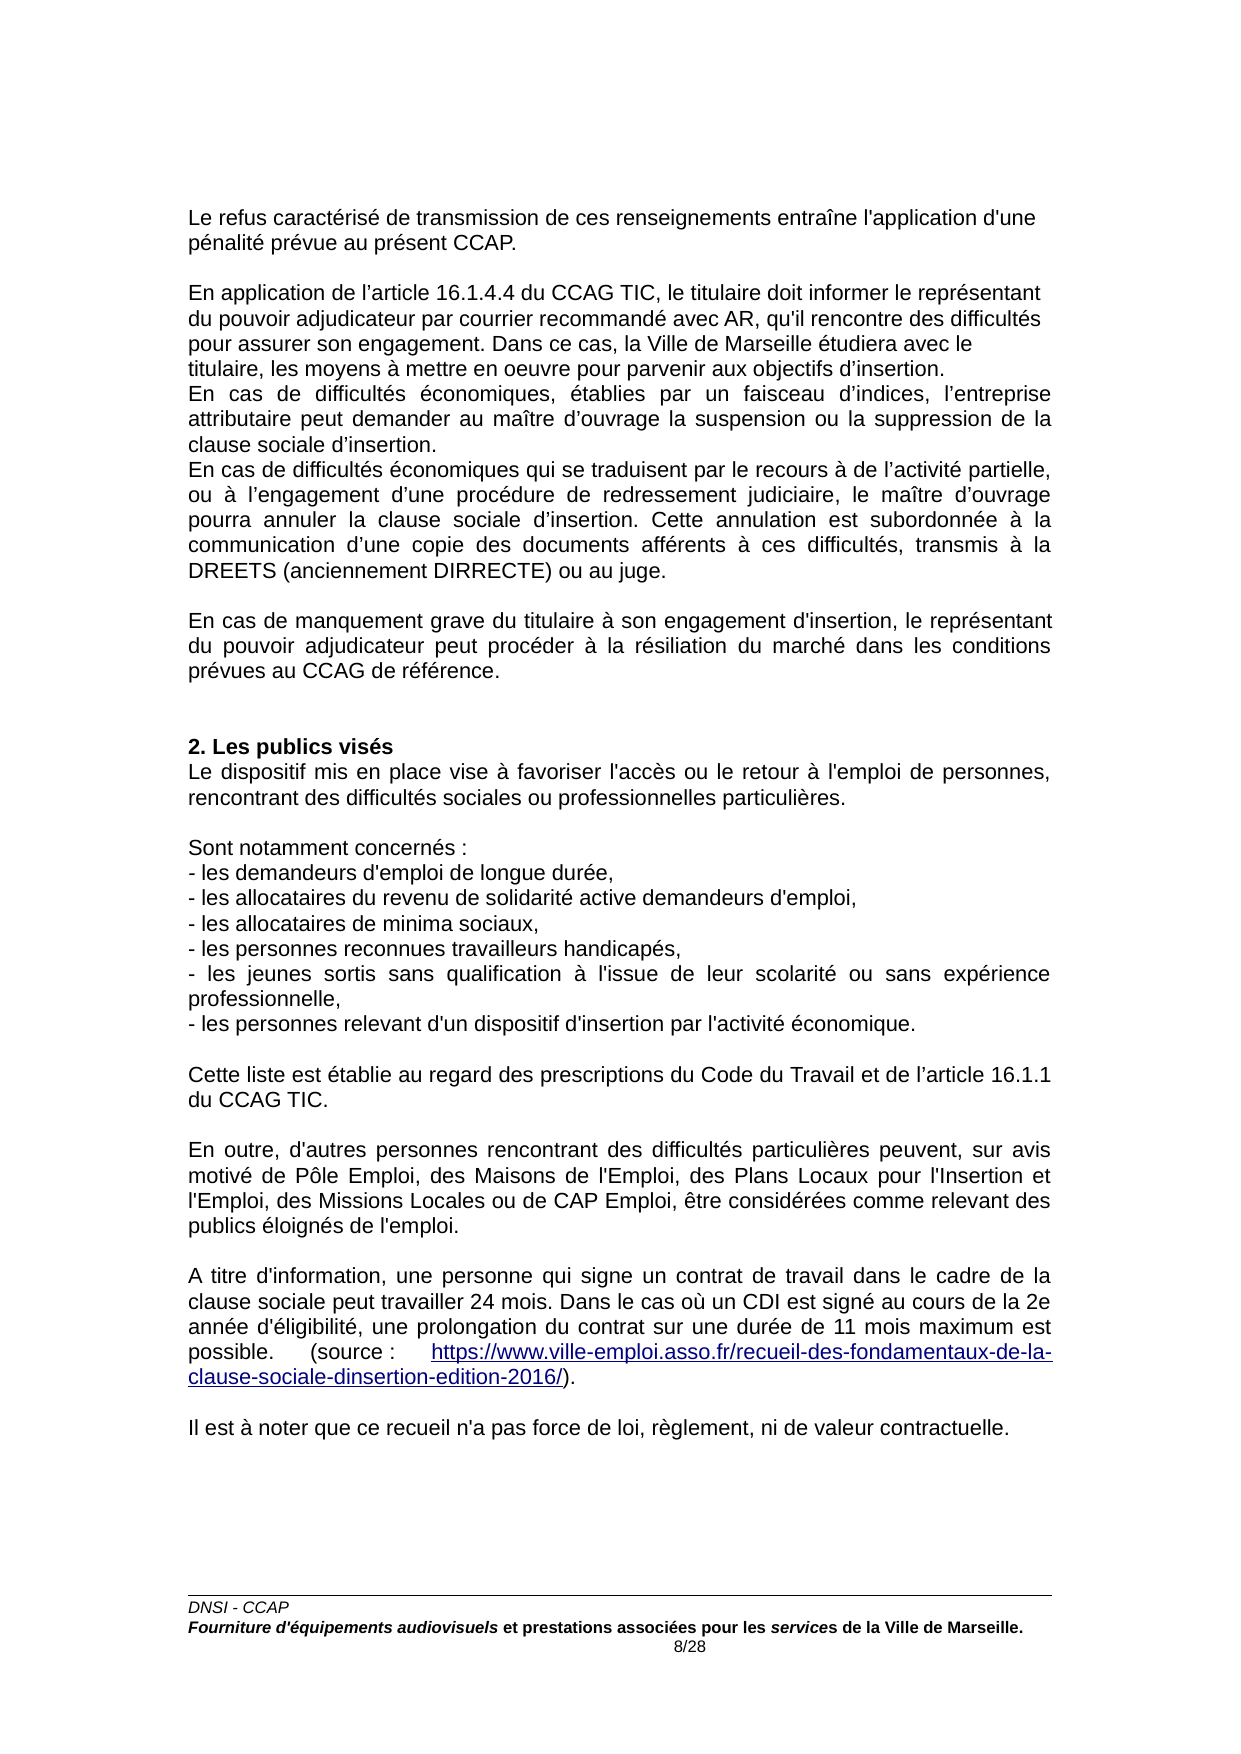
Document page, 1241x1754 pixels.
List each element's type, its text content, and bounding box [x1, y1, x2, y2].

text - les allocataires du revenu de solidarité active demandeurs d'emploi, [188, 885, 1052, 910]
text En cas de manquement grave du titulaire à son engagement d'insertion, le représentant du pouvoir adjudicateur peut procéder à la résiliation du marché dans les conditions prévues au CCAG de référence. [188, 608, 1052, 683]
text - les jeunes sortis sans qualification à l'issue de leur scolarité ou sans expérience professionnelle, [188, 961, 1052, 1011]
text En cas de difficultés économiques qui se traduisent par le recours à de l’activité partielle, ou à l’engagement d’une procédure de redressement judiciaire, le maître d’ouvrage pourra annuler la clause sociale d’insertion. Cette annulation est subordonnée à la communication d’une copie des documents afférents à ces difficultés, transmis à la DREETS (anciennement DIRRECTE) ou au juge. [188, 457, 1052, 583]
text - les personnes relevant d'un dispositif d'insertion par l'activité économique. [188, 1011, 1052, 1036]
text Sont notamment concernés : [188, 835, 1052, 860]
text En application de l’article 16.1.4.4 du CCAG TIC, le titulaire doit informer le représentant du pouvoir adjudicateur par courrier recommandé avec AR, qu'il rencontre des difficultés pour assurer son engagement. Dans ce cas, la Ville de Marseille étudiera avec le titulaire, les moyens à mettre en oeuvre pour parvenir aux objectifs d’insertion. [188, 280, 1052, 381]
text Cette liste est établie au regard des prescriptions du Code du Travail et de l’article 16.1.1 du CCAG TIC. [188, 1062, 1052, 1112]
text En outre, d'autres personnes rencontrant des difficultés particulières peuvent, sur avis motivé de Pôle Emploi, des Maisons de l'Emploi, des Plans Locaux pour l'Insertion et l'Emploi, des Missions Locales ou de CAP Emploi, être considérées comme relevant des publics éloignés de l'emploi. [188, 1137, 1052, 1238]
text 2. Les publics visés [188, 734, 1052, 759]
text En cas de difficultés économiques, établies par un faisceau d’indices, l’entreprise attributaire peut demander au maître d’ouvrage la suspension ou la suppression de la clause sociale d’insertion. [188, 381, 1052, 457]
text Il est à noter que ce recueil n'a pas force de loi, règlement, ni de valeur contractuelle. [188, 1414, 1052, 1440]
text - les personnes reconnues travailleurs handicapés, [188, 936, 1052, 961]
text - les allocataires de minima sociaux, [188, 910, 1052, 936]
text Le refus caractérisé de transmission de ces renseignements entraîne l'application d'une pénalité prévue au présent CCAP. [188, 204, 1052, 255]
text - les demandeurs d'emploi de longue durée, [188, 860, 1052, 885]
text A titre d'information, une personne qui signe un contrat de travail dans le cadre de la clause sociale peut travailler 24 mois. Dans le cas où un CDI est signé au cours de la 2e année d'éligibilité, une prolongation du contrat sur une durée de 11 mois maximum est possible. (source : https://www.ville-emploi.asso.fr/recueil-des-fondamentaux-de-la-clause-sociale-dinsertion-edition-2016/). [188, 1263, 1052, 1389]
text Le dispositif mis en place vise à favoriser l'accès ou le retour à l'emploi de personnes, rencontrant des difficultés sociales ou professionnelles particulières. [188, 759, 1052, 809]
